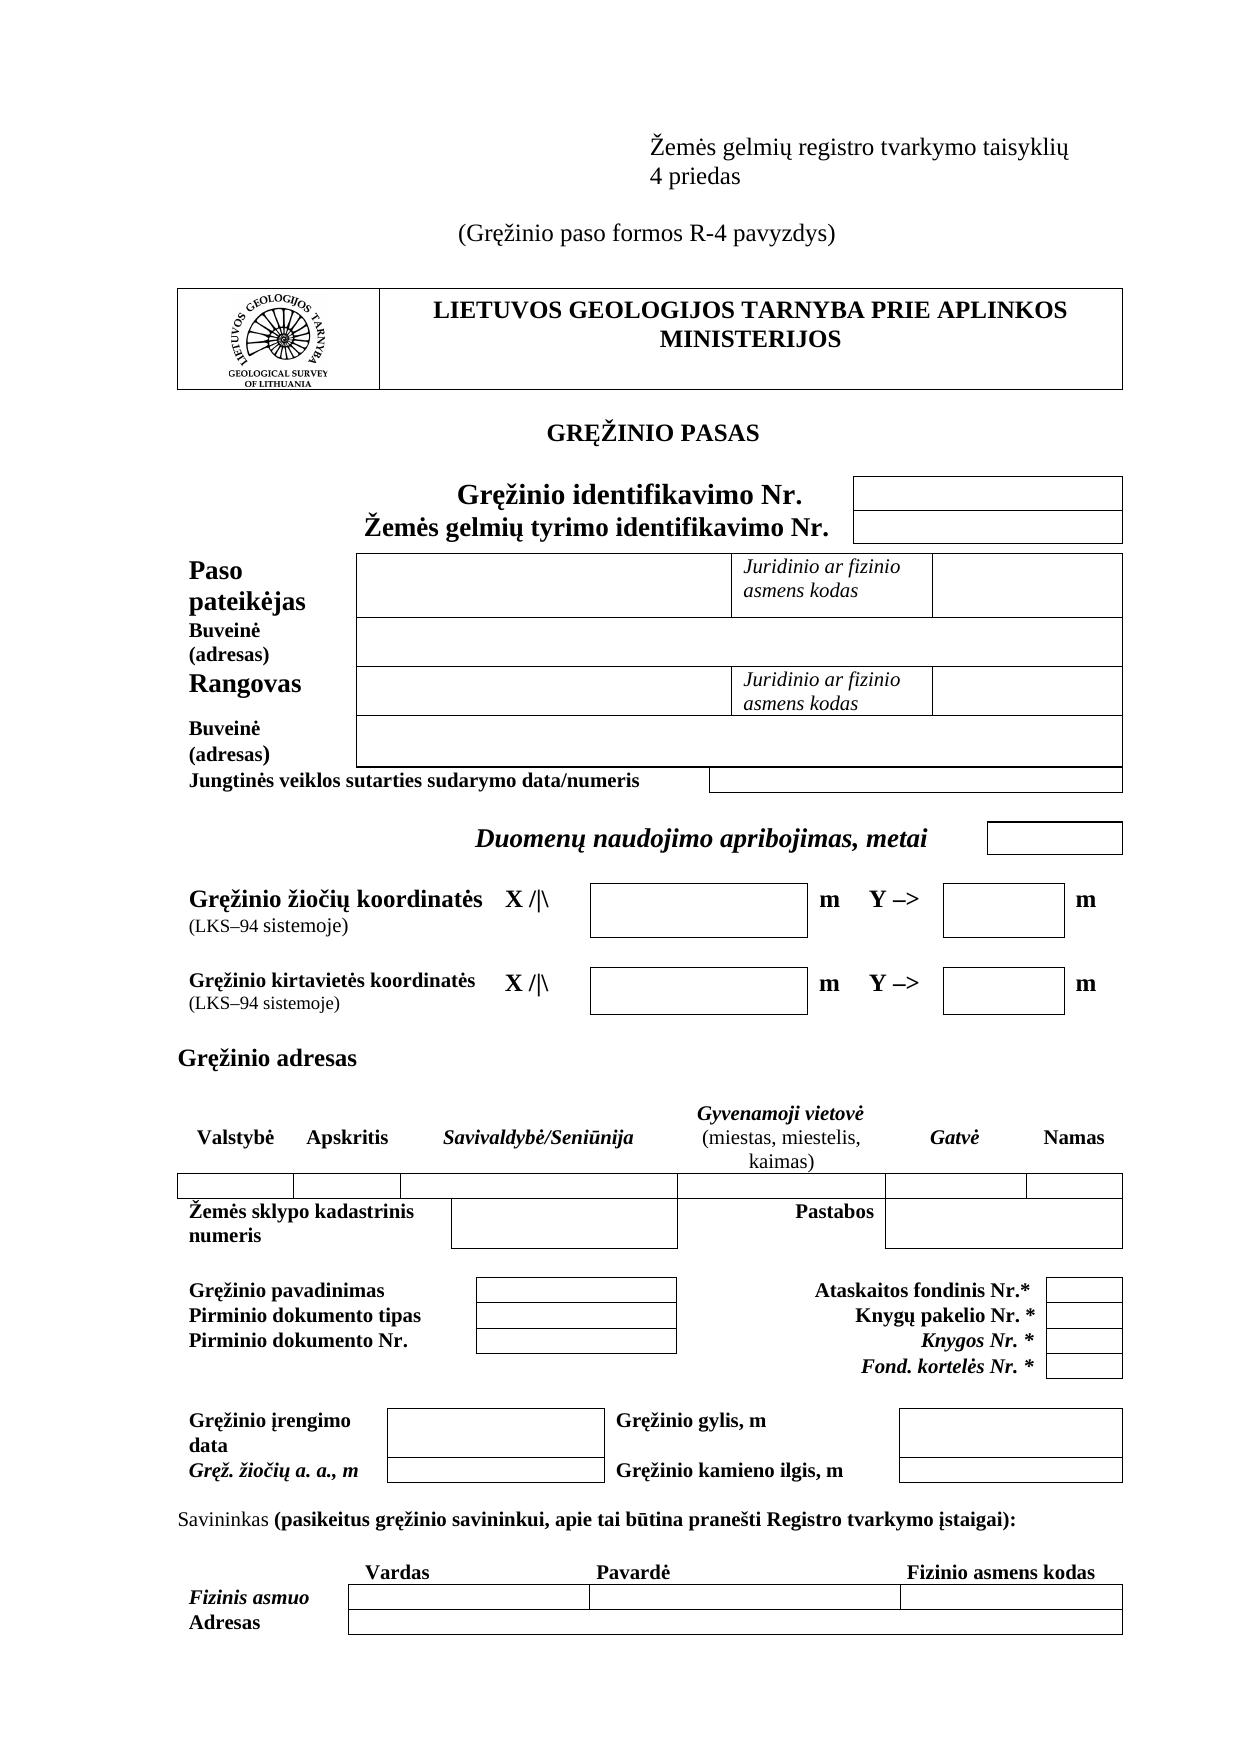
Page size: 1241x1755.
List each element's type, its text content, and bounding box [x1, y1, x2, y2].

table_cell [933, 667, 1122, 715]
text (Gręžinio paso formos R-4 pavyzdys) [177, 218, 1122, 247]
table_header [854, 477, 1122, 510]
table_cell [294, 1174, 400, 1198]
table_header m [808, 883, 857, 937]
table_header [388, 1409, 604, 1457]
table_cell [854, 511, 1122, 543]
text Savininkas (pasikeitus gręžinio savininkui, apie tai būtina pranešti Registro tvarkymo įstaigai): [177, 1507, 1122, 1531]
table_cell [489, 1199, 677, 1247]
table_cell [349, 1585, 589, 1609]
table_cell [900, 1458, 1122, 1482]
table_header [477, 1278, 676, 1302]
table_cell [357, 716, 1122, 766]
text Gręžinio adresas [177, 1043, 1122, 1072]
table_header [944, 968, 1064, 1014]
table_header [591, 884, 807, 937]
table_header Gatvė [885, 1101, 1026, 1173]
table_header [357, 554, 731, 617]
text GRĘŽINIO PASAS [177, 418, 1122, 447]
table_cell Fizinis asmuo [177, 1584, 348, 1609]
table_cell [476, 1354, 676, 1378]
table_cell Adresas [177, 1609, 348, 1634]
table_cell [357, 618, 1122, 666]
table_cell [388, 1458, 604, 1482]
table_cell [177, 1353, 476, 1378]
table_cell Žemės gelmių tyrimo identifikavimo Nr. [177, 510, 853, 543]
table_header Namas [1026, 1101, 1122, 1173]
table_header Juridinio ar fizinio asmens kodas [732, 554, 932, 617]
table_cell [178, 1174, 293, 1198]
table_cell [678, 1174, 885, 1198]
table_cell [710, 768, 1122, 792]
table_cell [349, 1610, 1122, 1634]
table_header X /|\ [493, 967, 590, 1014]
table_cell [1026, 1199, 1122, 1247]
table_cell [1047, 1354, 1122, 1378]
table_cell [452, 1199, 488, 1247]
table_header m [808, 967, 857, 1014]
table_cell Gręž. žiočių a. a., m [177, 1457, 387, 1482]
table_cell Buveinė (adresas) [177, 617, 356, 666]
table_cell [886, 1174, 1026, 1198]
table_header [591, 968, 807, 1014]
table_cell [357, 667, 731, 715]
table_header [933, 554, 1122, 617]
table_header Gyvenamoji vietovė (miestas, miestelis, kaimas) [678, 1101, 885, 1173]
table_cell [401, 1174, 677, 1198]
table_header Gręžinio įrengimo data [177, 1408, 387, 1457]
text 4 priedas [649, 161, 1122, 190]
table_header [944, 884, 1064, 937]
table_cell Knygų pakelio Nr. * [677, 1302, 1046, 1327]
table_header (Lietuvos Geologijos tarnybos ženklas) [178, 289, 379, 388]
table_header Pavardė [585, 1560, 895, 1584]
table_header Paso pateikėjas [177, 553, 356, 617]
table_header Duomenų naudojimo apribojimas, metai [464, 821, 987, 853]
table_header Fizinio asmens kodas [895, 1560, 1122, 1584]
table_cell [590, 1585, 900, 1609]
table_cell [1047, 1329, 1122, 1352]
table_header [900, 1409, 1122, 1457]
table_cell [1047, 1303, 1122, 1327]
table_cell Rangovas [177, 666, 356, 715]
table_header Gręžinio pavadinimas [177, 1277, 476, 1302]
table_cell [901, 1585, 1122, 1609]
table_cell Pirminio dokumento tipas [177, 1302, 476, 1327]
table_header Y –> [858, 883, 943, 937]
table_header [988, 823, 1122, 853]
table_header Gręžinio identifikavimo Nr. [177, 476, 853, 510]
table_header Y –> [858, 967, 943, 1014]
table_header Gręžinio kirtavietės koordinatės (LKS–94 sistemoje) [177, 967, 493, 1014]
table_header m [1065, 883, 1122, 937]
table_cell [477, 1329, 676, 1352]
table_header X /|\ [494, 883, 590, 937]
table_cell Gręžinio kamieno ilgis, m [605, 1457, 899, 1482]
table_cell [886, 1199, 1026, 1247]
table_header [177, 821, 463, 853]
table_header Apskritis [294, 1101, 401, 1173]
table_header LIETUVOS GEOLOGIJOS TARNYBA PRIE APLINKOS MINISTERIJOS [380, 289, 1122, 388]
table_cell Buveinė (adresas) [177, 715, 356, 766]
text Žemės gelmių registro tvarkymo taisyklių [649, 132, 1122, 161]
table_header [177, 1560, 353, 1584]
table_header Gręžinio žiočių koordinatės (LKS–94 sistemoje) [177, 883, 493, 937]
table_cell Žemės sklypo kadastrinis numeris [177, 1199, 451, 1247]
table_cell Knygos Nr. * [677, 1328, 1046, 1352]
table_header [1047, 1278, 1122, 1302]
table_cell Jungtinės veiklos sutarties sudarymo data/numeris [177, 766, 709, 792]
table_header Gręžinio gylis, m [605, 1408, 899, 1457]
table_header m [1065, 967, 1122, 1014]
table_cell [477, 1303, 676, 1327]
table_header Vardas [354, 1560, 585, 1584]
table_cell Pirminio dokumento Nr. [177, 1328, 476, 1352]
table_cell Fond. kortelės Nr. * [676, 1353, 1046, 1378]
table_header Ataskaitos fondinis Nr.* [677, 1277, 1046, 1302]
table_cell Pastabos [678, 1199, 885, 1247]
table_cell [1027, 1174, 1122, 1198]
table_header Valstybė [177, 1101, 294, 1173]
table_header Savivaldybė/Seniūnija [401, 1101, 678, 1173]
table_cell Juridinio ar fizinio asmens kodas [732, 667, 932, 715]
